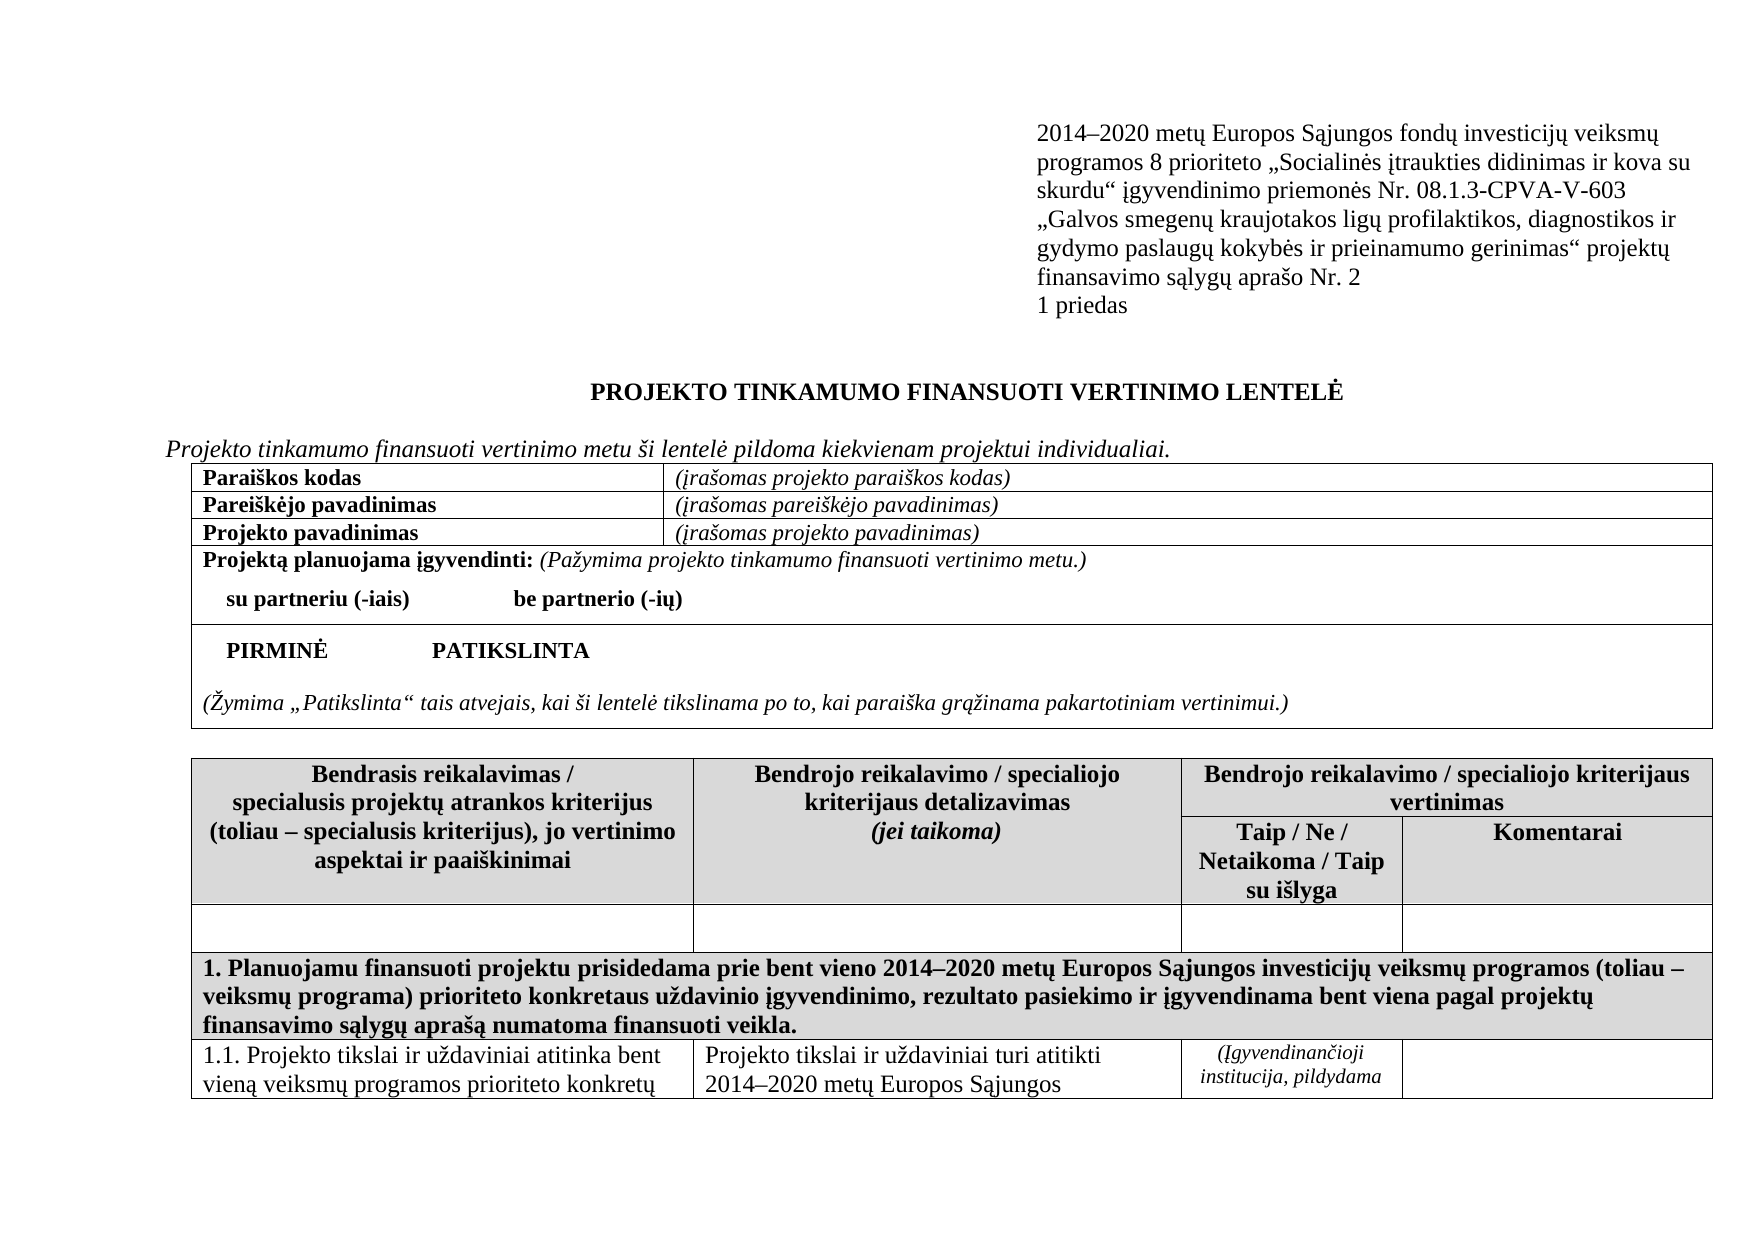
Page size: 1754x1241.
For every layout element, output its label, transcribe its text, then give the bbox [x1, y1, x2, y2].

table_header Bendrojo reikalavimo / specialiojo kriterijaus vertinimas [1182, 759, 1712, 816]
table_cell (Įgyvendinančioji institucija, pildydama [1182, 1040, 1402, 1097]
table_header Paraiškos kodas [192, 464, 663, 491]
table_cell [1182, 905, 1402, 952]
text programos 8 prioriteto „Socialinės įtraukties didinimas ir kova su [165, 147, 1698, 176]
text 2014–2020 metų Europos Sąjungos fondų investicijų veiksmų [165, 118, 1698, 147]
table_cell [192, 905, 693, 952]
table_cell Komentarai [1403, 817, 1712, 903]
table_cell Projektą planuojama įgyvendinti: (Pažymima projekto tinkamumo finansuoti vertinimo metu.)  su partneriu (-iais)  be partnerio (-ių) [192, 546, 1712, 624]
table_cell [694, 905, 1181, 952]
text „Galvos smegenų kraujotakos ligų profilaktikos, diagnostikos ir [165, 204, 1698, 233]
table_header Bendrojo reikalavimo / specialiojo kriterijaus detalizavimas (jei taikoma) [694, 759, 1181, 903]
table_cell Projekto tikslai ir uždaviniai turi atitikti 2014–2020 metų Europos Sąjungos [694, 1040, 1181, 1097]
table_cell Pareiškėjo pavadinimas [192, 492, 663, 518]
text Projekto tinkamumo finansuoti vertinimo metu ši lentelė pildoma kiekvienam projektui individualiai. [165, 434, 1698, 463]
table_cell (įrašomas projekto pavadinimas) [664, 519, 1712, 545]
table_cell [1403, 1040, 1712, 1097]
text skurdu“ įgyvendinimo priemonės Nr. 08.1.3-CPVA-V-603 [165, 176, 1698, 204]
text PROJEKTO TINKAMUMO FINANSUOTI VERTINIMO LENTELĖ [165, 377, 1698, 406]
table_cell 1.1. Projekto tikslai ir uždaviniai atitinka bent vieną veiksmų programos prioriteto konkretų [192, 1040, 693, 1097]
table_cell (įrašomas pareiškėjo pavadinimas) [664, 492, 1712, 518]
text finansavimo sąlygų aprašo Nr. 2 [165, 262, 1698, 291]
table_cell [1403, 905, 1712, 952]
table_header Bendrasis reikalavimas / specialusis projektų atrankos kriterijus (toliau – specialusis kriterijus), jo vertinimo aspektai ir paaiškinimai [192, 759, 693, 903]
table_cell Taip / Ne / Netaikoma / Taip su išlyga [1182, 817, 1402, 903]
table_cell 1. Planuojamu finansuoti projektu prisidedama prie bent vieno 2014–2020 metų Europos Sąjungos investicijų veiksmų programos (toliau – veiksmų programa) prioriteto konkretaus uždavinio įgyvendinimo, rezultato pasiekimo ir įgyvendinama bent viena pagal projektų finansavimo sąlygų aprašą numatoma finansuoti veikla. [192, 953, 1712, 1039]
text gydymo paslaugų kokybės ir prieinamumo gerinimas“ projektų [165, 233, 1698, 262]
table_cell  PIRMINĖ PATIKSLINTA (Žymima „Patikslinta“ tais atvejais, kai ši lentelė tikslinama po to, kai paraiška grąžinama pakartotiniam vertinimui.) [192, 625, 1712, 728]
text 1 priedas [165, 291, 1698, 319]
table_cell Projekto pavadinimas [192, 519, 663, 545]
